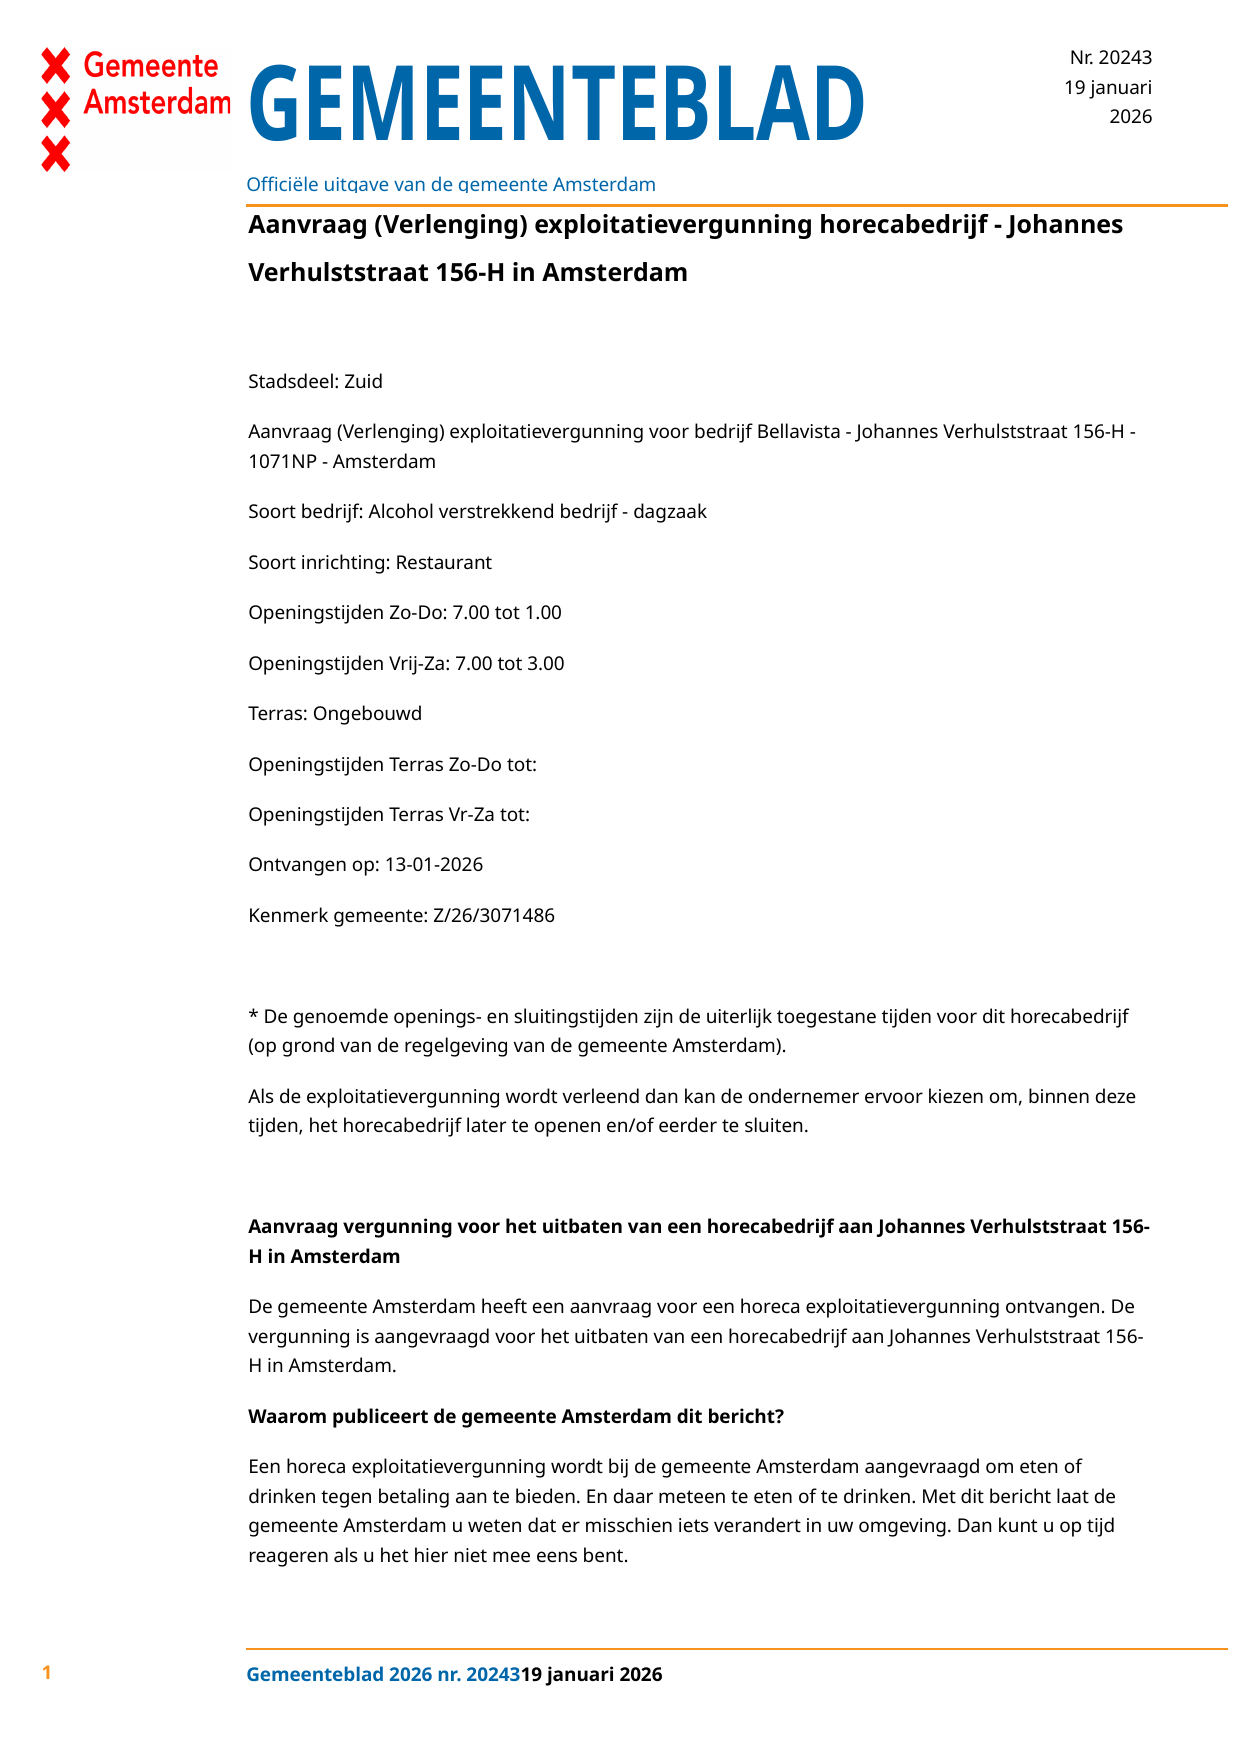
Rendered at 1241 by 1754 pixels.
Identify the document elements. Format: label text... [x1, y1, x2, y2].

text Soort bedrijf: Alcohol verstrekkend bedrijf - dagzaak [248, 499, 1152, 524]
text Terras: Ongebouwd [248, 700, 1152, 726]
text Stadsdeel: Zuid [248, 368, 1152, 394]
text Ontvangen op: 13-01-2026 [248, 852, 1152, 877]
text Soort inrichting: Restaurant [248, 549, 1152, 575]
text * De genoemde openings- en sluitingstijden zijn de uiterlijk toegestane tijden voor dit horecabedrijf (op grond van de regelgeving van de gemeente Amsterdam). [248, 1003, 1152, 1058]
text Openingstijden Terras Zo-Do tot: [248, 751, 1152, 777]
text De gemeente Amsterdam heeft een aanvraag voor een horeca exploitatievergunning ontvangen. De vergunning is aangevraagd voor het uitbaten van een horecabedrijf aan Johannes Verhulststraat 156-H in Amsterdam. [248, 1293, 1152, 1378]
text Openingstijden Terras Vr-Za tot: [248, 801, 1152, 827]
text Openingstijden Vrij-Za: 7.00 tot 3.00 [248, 650, 1152, 676]
text Waarom publiceert de gemeente Amsterdam dit bericht? [248, 1403, 1152, 1429]
text Aanvraag (Verlenging) exploitatievergunning horecabedrijf - Johannes Verhulststraat 156-H in Amsterdam [248, 207, 1152, 288]
text Aanvraag vergunning voor het uitbaten van een horecabedrijf aan Johannes Verhulststraat 156-H in Amsterdam [248, 1213, 1152, 1269]
text Als de exploitatievergunning wordt verleend dan kan de ondernemer ervoor kiezen om, binnen deze tijden, het horecabedrijf later te openen en/of eerder te sluiten. [248, 1083, 1152, 1138]
text Openingstijden Zo-Do: 7.00 tot 1.00 [248, 599, 1152, 625]
text Kenmerk gemeente: Z/26/3071486 [248, 902, 1152, 928]
picture [41, 47, 231, 172]
text Een horeca exploitatievergunning wordt bij de gemeente Amsterdam aangevraagd om eten of drinken tegen betaling aan te bieden. En daar meteen te eten of te drinken. Met dit bericht laat de gemeente Amsterdam u weten dat er misschien iets verandert in uw omgeving. Dan kunt u op tijd reageren als u het hier niet mee eens bent. [248, 1453, 1152, 1568]
text Aanvraag (Verlenging) exploitatievergunning voor bedrijf Bellavista - Johannes Verhulststraat 156-H - 1071NP - Amsterdam [248, 419, 1152, 474]
